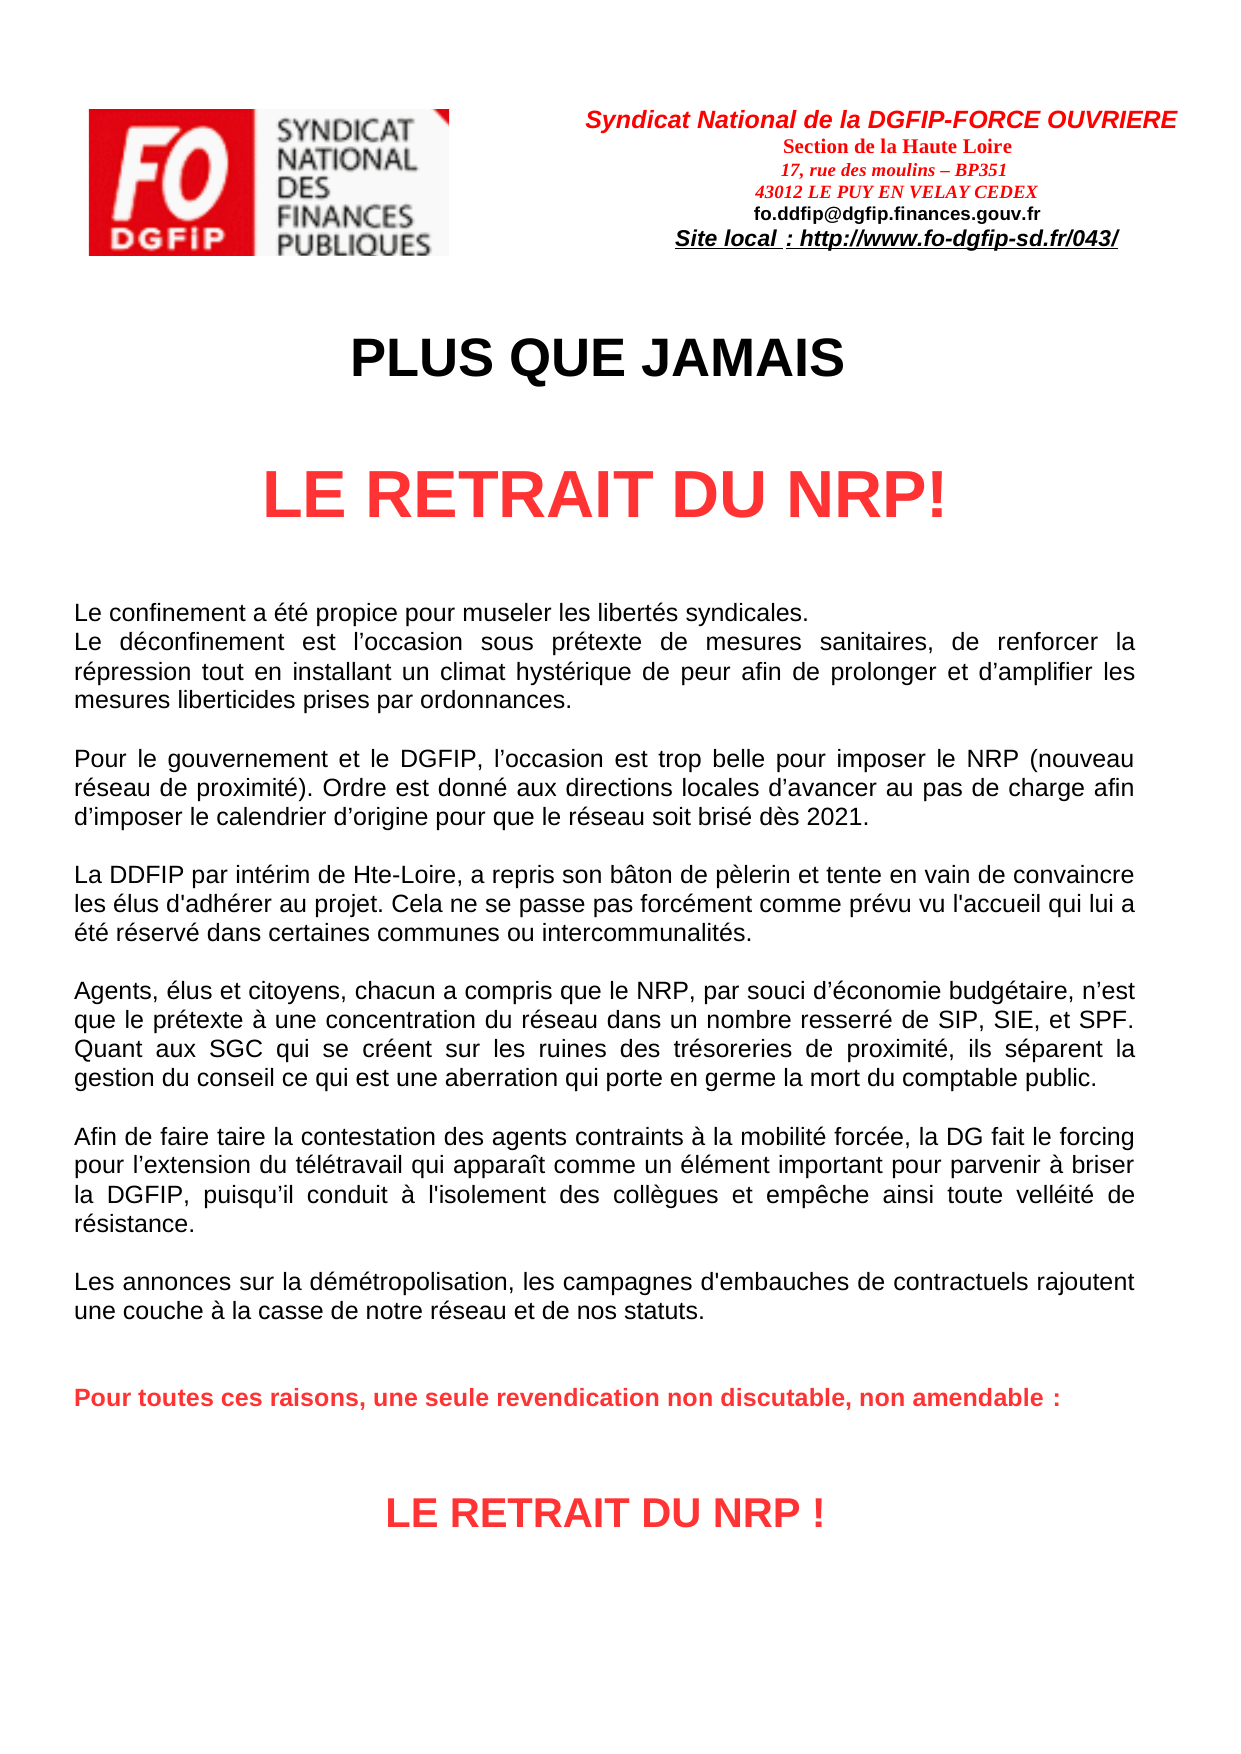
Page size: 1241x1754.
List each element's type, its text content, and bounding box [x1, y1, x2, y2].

subtitle Site local : http://www.fo-dgfip-sd.fr/043/ [585, 224, 1210, 251]
text Section de la Haute Loire [585, 134, 1210, 158]
text fo.ddfip@dgfip.finances.gouv.fr [585, 202, 1210, 224]
text La DDFIP par intérim de Hte-Loire, a repris son bâton de pèlerin et tente en vain de convaincre les élus d'adhérer au projet. Cela ne se passe pas forcément comme prévu vu l'accueil qui lui a été réservé dans certaines communes ou intercommunalités. [74, 860, 1137, 947]
text Afin de faire taire la contestation des agents contraints à la mobilité forcée, la DG fait le forcing pour l’extension du télétravail qui apparaît comme un élément important pour parvenir à briser la DGFIP, puisqu’il conduit à l'isolement des collègues et empêche ainsi toute velléité de résistance. [74, 1121, 1137, 1238]
text Les annonces sur la démétropolisation, les campagnes d'embauches de contractuels rajoutent une couche à la casse de notre réseau et de nos statuts. [74, 1267, 1137, 1325]
text PLUS QUE JAMAIS [74, 325, 1137, 388]
text LE RETRAIT DU NRP! [74, 455, 1137, 531]
text Pour toutes ces raisons, une seule revendication non discutable, non amendable : [74, 1383, 1137, 1412]
text Pour le gouvernement et le DGFIP, l’occasion est trop belle pour imposer le NRP (nouveau réseau de proximité). Ordre est donné aux directions locales d’avancer au pas de charge afin d’imposer le calendrier d’origine pour que le réseau soit brisé dès 2021. [74, 743, 1137, 831]
text Agents, élus et citoyens, chacun a compris que le NRP, par souci d’économie budgétaire, n’est que le prétexte à une concentration du réseau dans un nombre resserré de SIP, SIE, et SPF. Quant aux SGC qui se créent sur les ruines des trésoreries de proximité, ils séparent la gestion du conseil ce qui est une aberration qui porte en germe la mort du comptable public. [74, 976, 1137, 1092]
text Le déconfinement est l’occasion sous prétexte de mesures sanitaires, de renforcer la répression tout en installant un climat hystérique de peur afin de prolonger et d’amplifier les mesures liberticides prises par ordonnances. [74, 627, 1137, 714]
subtitle Syndicat National de la DGFIP-FORCE OUVRIERE [585, 105, 1210, 134]
text 17, rue des moulins – BP351 [585, 158, 1210, 180]
text Le confinement a été propice pour museler les libertés syndicales. [74, 598, 1137, 627]
text LE RETRAIT DU NRP ! [74, 1489, 1137, 1537]
text 43012 LE PUY EN VELAY CEDEX [585, 180, 1210, 202]
